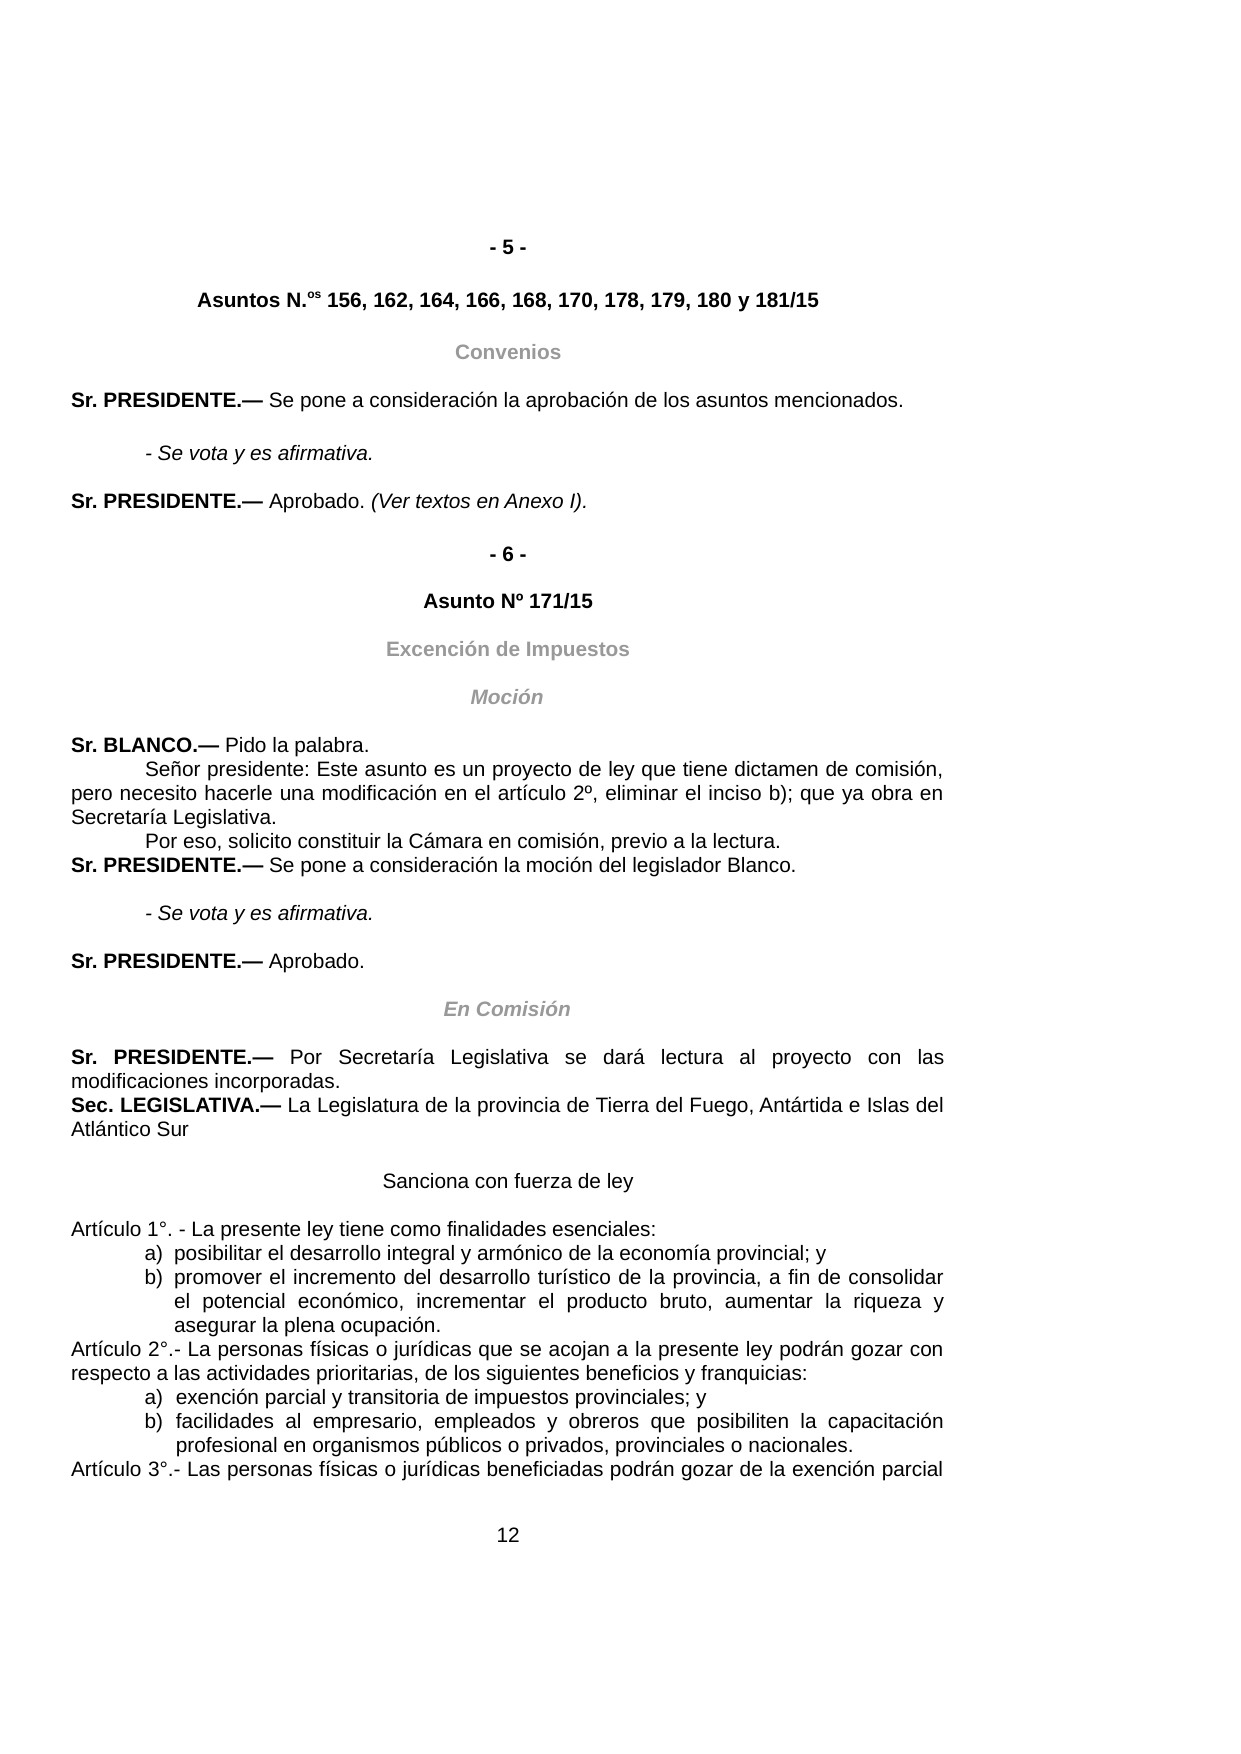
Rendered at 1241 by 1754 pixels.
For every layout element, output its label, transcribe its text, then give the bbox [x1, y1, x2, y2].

text Sr. BLANCO.— Pido la palabra. [71, 733, 945, 757]
text Moción [71, 685, 945, 709]
list posibilitar el desarrollo integral y armónico de la economía provincial; y [144, 1241, 945, 1265]
text Sr. PRESIDENTE.— Por Secretaría Legislativa se dará lectura al proyecto con las modificaciones incorporadas. [71, 1044, 945, 1092]
text Excención de Impuestos [71, 637, 945, 661]
text En Comisión [71, 997, 945, 1021]
text Sr. PRESIDENTE.— Aprobado. (Ver textos en Anexo I). [71, 489, 945, 513]
text - Se vota y es afirmativa. [71, 441, 945, 465]
text Sr. PRESIDENTE.— Se pone a consideración la aprobación de los asuntos mencionados. [71, 388, 945, 412]
text Sr. PRESIDENTE.— Aprobado. [71, 949, 945, 973]
list facilidades al empresario, empleados y obreros que posibiliten la capacitación profesional en organismos públicos o privados, provinciales o nacionales. [144, 1409, 945, 1457]
list exención parcial y transitoria de impuestos provinciales; y [144, 1385, 945, 1409]
text asuntos n.os 156, 162, 164, 166, 168, 170, 178, 179, 180 y 181/15 [71, 287, 945, 311]
text Sr. PRESIDENTE.— Se pone a consideración la moción del legislador Blanco. [71, 853, 945, 877]
text Sanciona con fuerza de ley [71, 1169, 945, 1193]
text Convenios [71, 340, 945, 364]
text Sec. LEGISLATIVA.— La Legislatura de la provincia de Tierra del Fuego, Antártida e Islas del Atlántico Sur [71, 1092, 945, 1140]
text - 6 - [71, 541, 945, 565]
text Asunto Nº 171/15 [71, 589, 945, 613]
text Artículo 1°. - La presente ley tiene como finalidades esenciales: [71, 1217, 945, 1241]
text Por eso, solicito constituir la Cámara en comisión, previo a la lectura. [71, 829, 945, 853]
text - Se vota y es afirmativa. [71, 901, 945, 925]
text Artículo 2°.- La personas físicas o jurídicas que se acojan a la presente ley podrán gozar con respecto a las actividades prioritarias, de los siguientes beneficios y franquicias: [71, 1337, 945, 1385]
list promover el incremento del desarrollo turístico de la provincia, a fin de consolidar el potencial económico, incrementar el producto bruto, aumentar la riqueza y asegurar la plena ocupación. [144, 1265, 945, 1337]
text Señor presidente: Este asunto es un proyecto de ley que tiene dictamen de comisión, pero necesito hacerle una modificación en el artículo 2º, eliminar el inciso b); que ya obra en Secretaría Legislativa. [71, 757, 945, 829]
text Artículo 3°.- Las personas físicas o jurídicas beneficiadas podrán gozar de la exención parcial [71, 1457, 945, 1481]
text - 5 - [71, 235, 945, 259]
